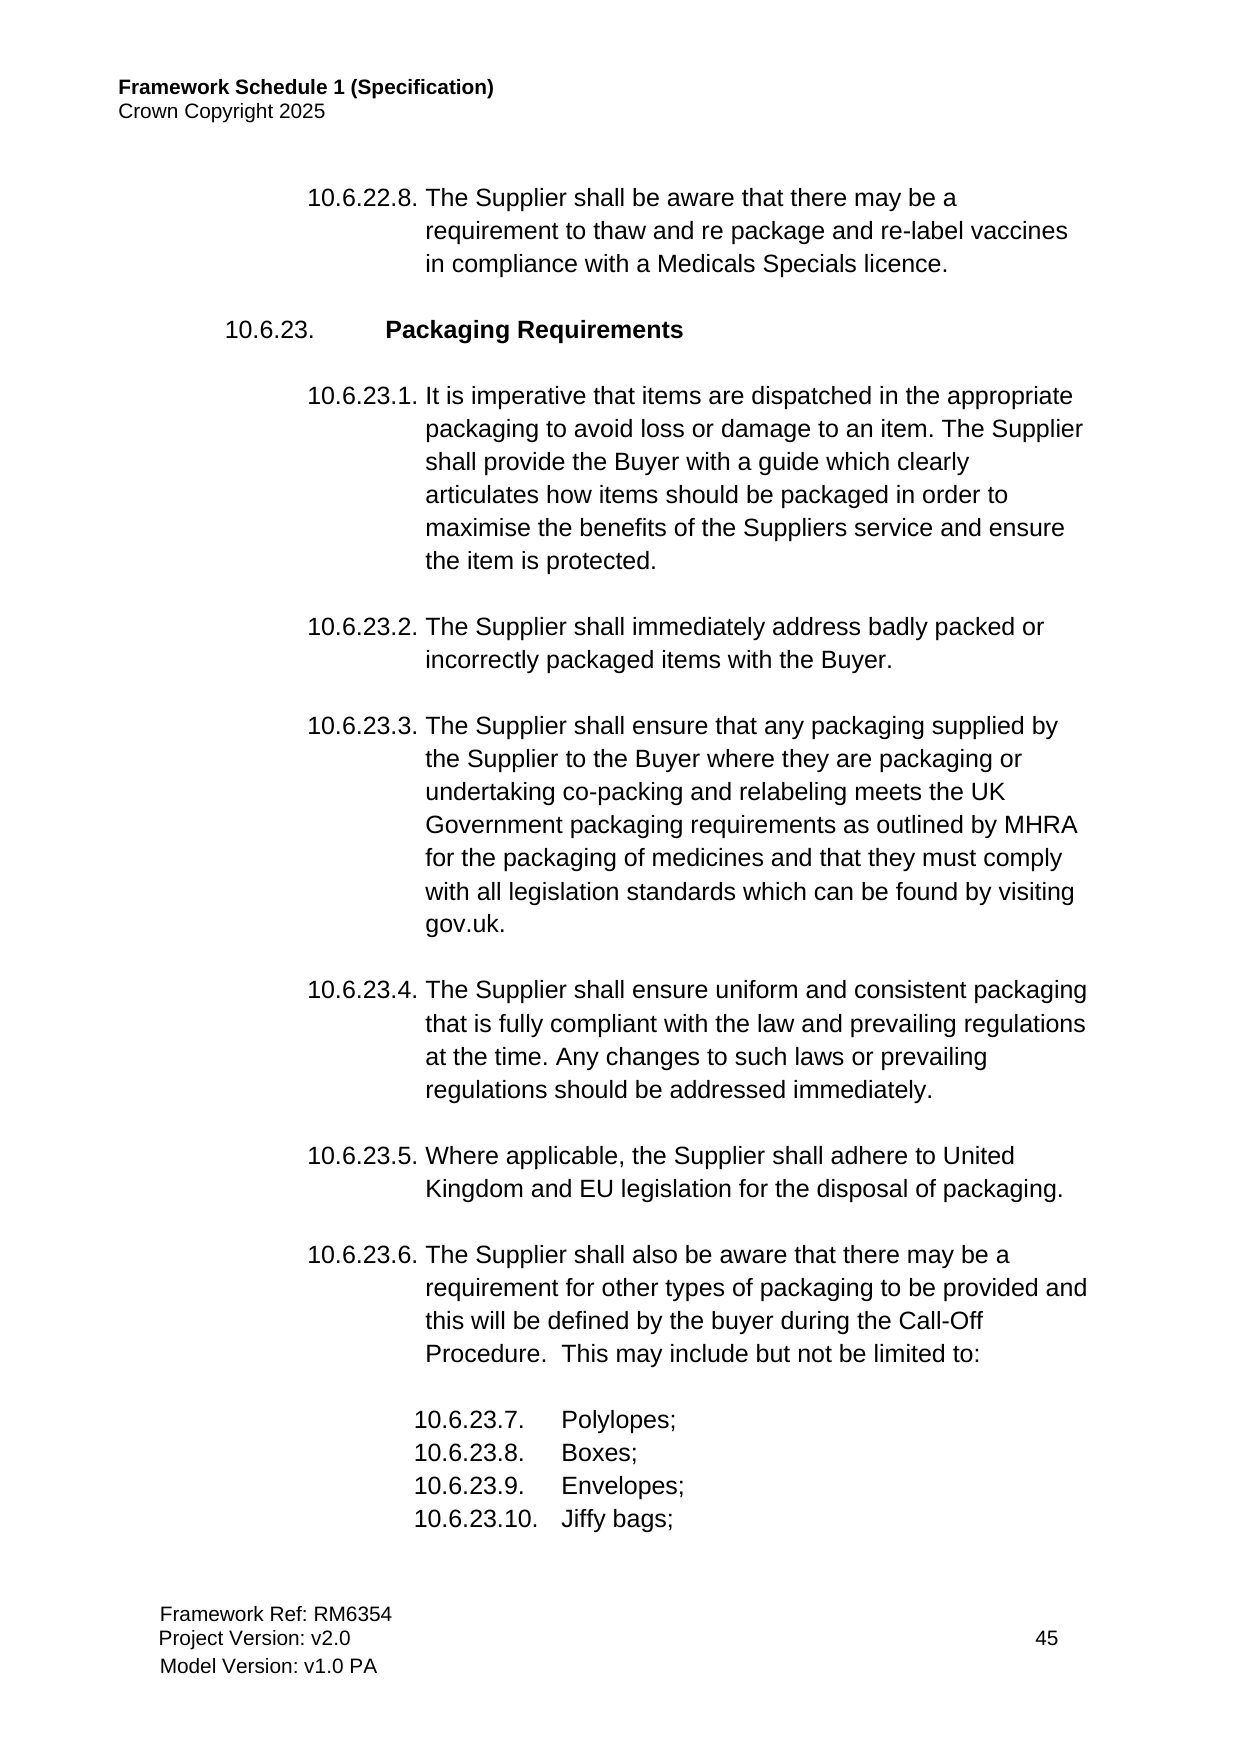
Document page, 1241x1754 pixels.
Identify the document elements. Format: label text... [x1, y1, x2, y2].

list Boxes; [413, 1438, 1090, 1467]
list The Supplier shall immediately address badly packed or incorrectly packaged items with the Buyer. [307, 612, 1090, 674]
list Packaging Requirements [224, 315, 1090, 344]
list The Supplier shall ensure uniform and consistent packaging that is fully compliant with the law and prevailing regulations at the time. Any changes to such laws or prevailing regulations should be addressed immediately. [307, 976, 1090, 1103]
list Polylopes; [413, 1405, 1090, 1433]
list Where applicable, the Supplier shall adhere to United Kingdom and EU legislation for the disposal of packaging. [307, 1141, 1090, 1202]
list The Supplier shall also be aware that there may be a requirement for other types of packaging to be provided and this will be defined by the buyer during the Call-Off Procedure. This may include but not be limited to: [307, 1240, 1090, 1367]
list Envelopes; [413, 1471, 1090, 1499]
list The Supplier shall be aware that there may be a requirement to thaw and re package and re-label vaccines in compliance with a Medicals Specials licence. [307, 183, 1090, 278]
list Jiffy bags; [413, 1504, 1090, 1533]
list The Supplier shall ensure that any packaging supplied by the Supplier to the Buyer where they are packaging or undertaking co-packing and relabeling meets the UK Government packaging requirements as outlined by MHRA for the packaging of medicines and that they must comply with all legislation standards which can be found by visiting gov.uk. [307, 711, 1090, 938]
list It is imperative that items are dispatched in the appropriate packaging to avoid loss or damage to an item. The Supplier shall provide the Buyer with a guide which clearly articulates how items should be packaged in order to maximise the benefits of the Suppliers service and ensure the item is protected. [307, 381, 1090, 575]
